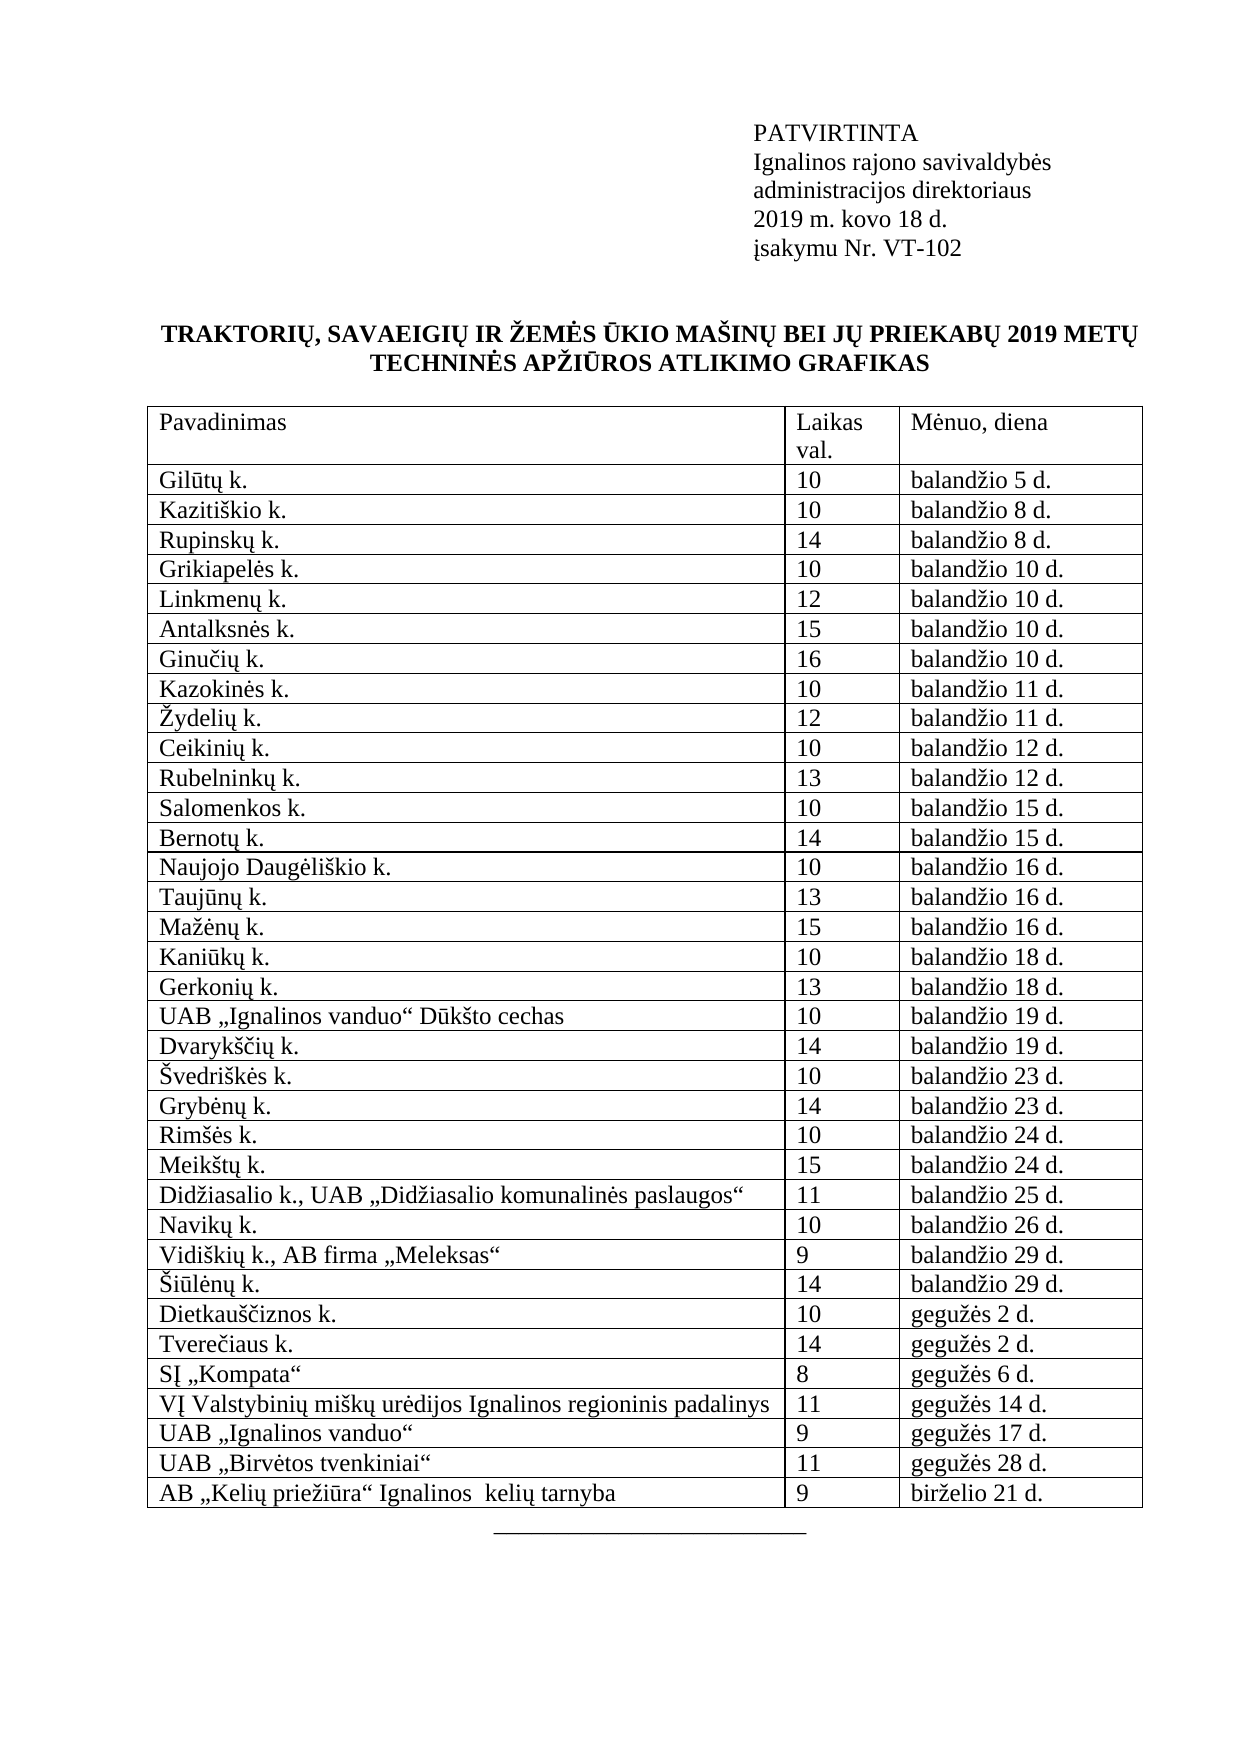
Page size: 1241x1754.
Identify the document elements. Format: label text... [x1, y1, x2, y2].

table_cell SĮ „Kompata“ [148, 1359, 784, 1388]
text 2019 m. kovo 18 d. [148, 204, 1093, 233]
table_cell balandžio 16 d. [900, 882, 1142, 911]
table_cell 13 [786, 763, 899, 792]
table_cell balandžio 16 d. [900, 853, 1142, 881]
table_cell Tverečiaus k. [148, 1329, 784, 1358]
table_cell 14 [786, 823, 899, 851]
table_cell 11 [786, 1389, 899, 1417]
table_cell 12 [786, 584, 899, 613]
text Ignalinos rajono savivaldybės [148, 147, 1093, 176]
table_cell Salomenkos k. [148, 793, 784, 822]
table_cell UAB „Ignalinos vanduo“ Dūkšto cechas [148, 1001, 784, 1030]
table_cell 14 [786, 1091, 899, 1119]
table_cell Gilūtų k. [148, 465, 784, 494]
table_cell 9 [786, 1240, 899, 1268]
table_cell 14 [786, 1329, 899, 1358]
table_cell balandžio 11 d. [900, 674, 1142, 702]
table_cell balandžio 18 d. [900, 942, 1142, 971]
table_cell 10 [786, 793, 899, 822]
table_cell Dietkauščiznos k. [148, 1299, 784, 1328]
table_cell 10 [786, 465, 899, 494]
table_cell Ginučių k. [148, 644, 784, 673]
table_cell UAB „Birvėtos tvenkiniai“ [148, 1448, 784, 1477]
text administracijos direktoriaus [148, 176, 1093, 204]
table_cell Šiūlėnų k. [148, 1270, 784, 1298]
table_cell Linkmenų k. [148, 584, 784, 613]
table_cell Mažėnų k. [148, 912, 784, 941]
table_cell Rubelninkų k. [148, 763, 784, 792]
table_cell balandžio 18 d. [900, 972, 1142, 1000]
table_header Mėnuo, diena [900, 407, 1142, 464]
table_cell Rimšės k. [148, 1121, 784, 1149]
table_cell Vidiškių k., AB firma „Meleksas“ [148, 1240, 784, 1268]
table_cell balandžio 8 d. [900, 525, 1142, 553]
table_cell 11 [786, 1180, 899, 1209]
table_cell 13 [786, 882, 899, 911]
table_cell balandžio 23 d. [900, 1061, 1142, 1090]
table_cell Ceikinių k. [148, 733, 784, 762]
table_cell Taujūnų k. [148, 882, 784, 911]
text TRAKTORIŲ, SAVAEIGIŲ IR ŽEMĖS ŪKIO MAŠINŲ BEI JŲ PRIEKABŲ 2019 METŲ TECHNINĖS APŽIŪROS ATLIKIMO GRAFIKAS [148, 319, 1152, 377]
table_cell Švedriškės k. [148, 1061, 784, 1090]
table_cell gegužės 14 d. [900, 1389, 1142, 1417]
table_cell 10 [786, 674, 899, 702]
table_cell Žydelių k. [148, 704, 784, 732]
table_cell 8 [786, 1359, 899, 1388]
table_cell balandžio 10 d. [900, 644, 1142, 673]
table_cell balandžio 25 d. [900, 1180, 1142, 1209]
table_cell gegužės 28 d. [900, 1448, 1142, 1477]
table_cell gegužės 2 d. [900, 1299, 1142, 1328]
table_cell Kazokinės k. [148, 674, 784, 702]
table_cell AB „Kelių priežiūra“ Ignalinos kelių tarnyba [148, 1478, 784, 1507]
table_cell 10 [786, 1001, 899, 1030]
table_cell balandžio 10 d. [900, 614, 1142, 643]
table_cell balandžio 19 d. [900, 1001, 1142, 1030]
table_cell balandžio 29 d. [900, 1240, 1142, 1268]
table_cell balandžio 15 d. [900, 823, 1142, 851]
table_cell 14 [786, 525, 899, 553]
table_cell 15 [786, 912, 899, 941]
table_cell 16 [786, 644, 899, 673]
table_cell Grikiapelės k. [148, 555, 784, 583]
table_cell gegužės 2 d. [900, 1329, 1142, 1358]
table_cell balandžio 24 d. [900, 1150, 1142, 1179]
table_cell balandžio 10 d. [900, 555, 1142, 583]
table_cell 10 [786, 1061, 899, 1090]
table_cell balandžio 15 d. [900, 793, 1142, 822]
table_cell balandžio 24 d. [900, 1121, 1142, 1149]
table_cell balandžio 23 d. [900, 1091, 1142, 1119]
table_cell Bernotų k. [148, 823, 784, 851]
table_cell 9 [786, 1478, 899, 1507]
table_cell 10 [786, 733, 899, 762]
table_cell Antalksnės k. [148, 614, 784, 643]
table_cell balandžio 10 d. [900, 584, 1142, 613]
text PATVIRTINTA [148, 118, 1093, 147]
text _________________________ [148, 1508, 1152, 1537]
table_cell 14 [786, 1270, 899, 1298]
table_cell Rupinskų k. [148, 525, 784, 553]
table_header Pavadinimas [148, 407, 784, 464]
table_cell Naujojo Daugėliškio k. [148, 853, 784, 881]
table_cell 12 [786, 704, 899, 732]
table_cell Didžiasalio k., UAB „Didžiasalio komunalinės paslaugos“ [148, 1180, 784, 1209]
table_cell 11 [786, 1448, 899, 1477]
table_cell 15 [786, 614, 899, 643]
table_cell Kaniūkų k. [148, 942, 784, 971]
table_cell 10 [786, 942, 899, 971]
table_cell balandžio 5 d. [900, 465, 1142, 494]
table_cell Meikštų k. [148, 1150, 784, 1179]
table_cell birželio 21 d. [900, 1478, 1142, 1507]
table_cell UAB „Ignalinos vanduo“ [148, 1419, 784, 1447]
table_cell 15 [786, 1150, 899, 1179]
table_cell Gerkonių k. [148, 972, 784, 1000]
table_cell Kazitiškio k. [148, 495, 784, 524]
table_cell balandžio 11 d. [900, 704, 1142, 732]
table_cell Dvarykščių k. [148, 1031, 784, 1060]
table_cell balandžio 26 d. [900, 1210, 1142, 1239]
table_cell balandžio 12 d. [900, 763, 1142, 792]
table_cell 13 [786, 972, 899, 1000]
table_cell gegužės 17 d. [900, 1419, 1142, 1447]
table_cell 10 [786, 1210, 899, 1239]
table_cell 10 [786, 1121, 899, 1149]
text įsakymu Nr. VT-102 [148, 233, 1093, 262]
table_cell Navikų k. [148, 1210, 784, 1239]
table_cell balandžio 12 d. [900, 733, 1142, 762]
table_cell 10 [786, 495, 899, 524]
table_cell 10 [786, 555, 899, 583]
table_cell VĮ Valstybinių miškų urėdijos Ignalinos regioninis padalinys [148, 1389, 784, 1417]
table_cell 10 [786, 853, 899, 881]
table_cell balandžio 16 d. [900, 912, 1142, 941]
table_header Laikas val. [786, 407, 899, 464]
table_cell balandžio 19 d. [900, 1031, 1142, 1060]
table_cell 14 [786, 1031, 899, 1060]
table_cell Grybėnų k. [148, 1091, 784, 1119]
table_cell 9 [786, 1419, 899, 1447]
table_cell 10 [786, 1299, 899, 1328]
table_cell balandžio 29 d. [900, 1270, 1142, 1298]
table_cell gegužės 6 d. [900, 1359, 1142, 1388]
table_cell balandžio 8 d. [900, 495, 1142, 524]
